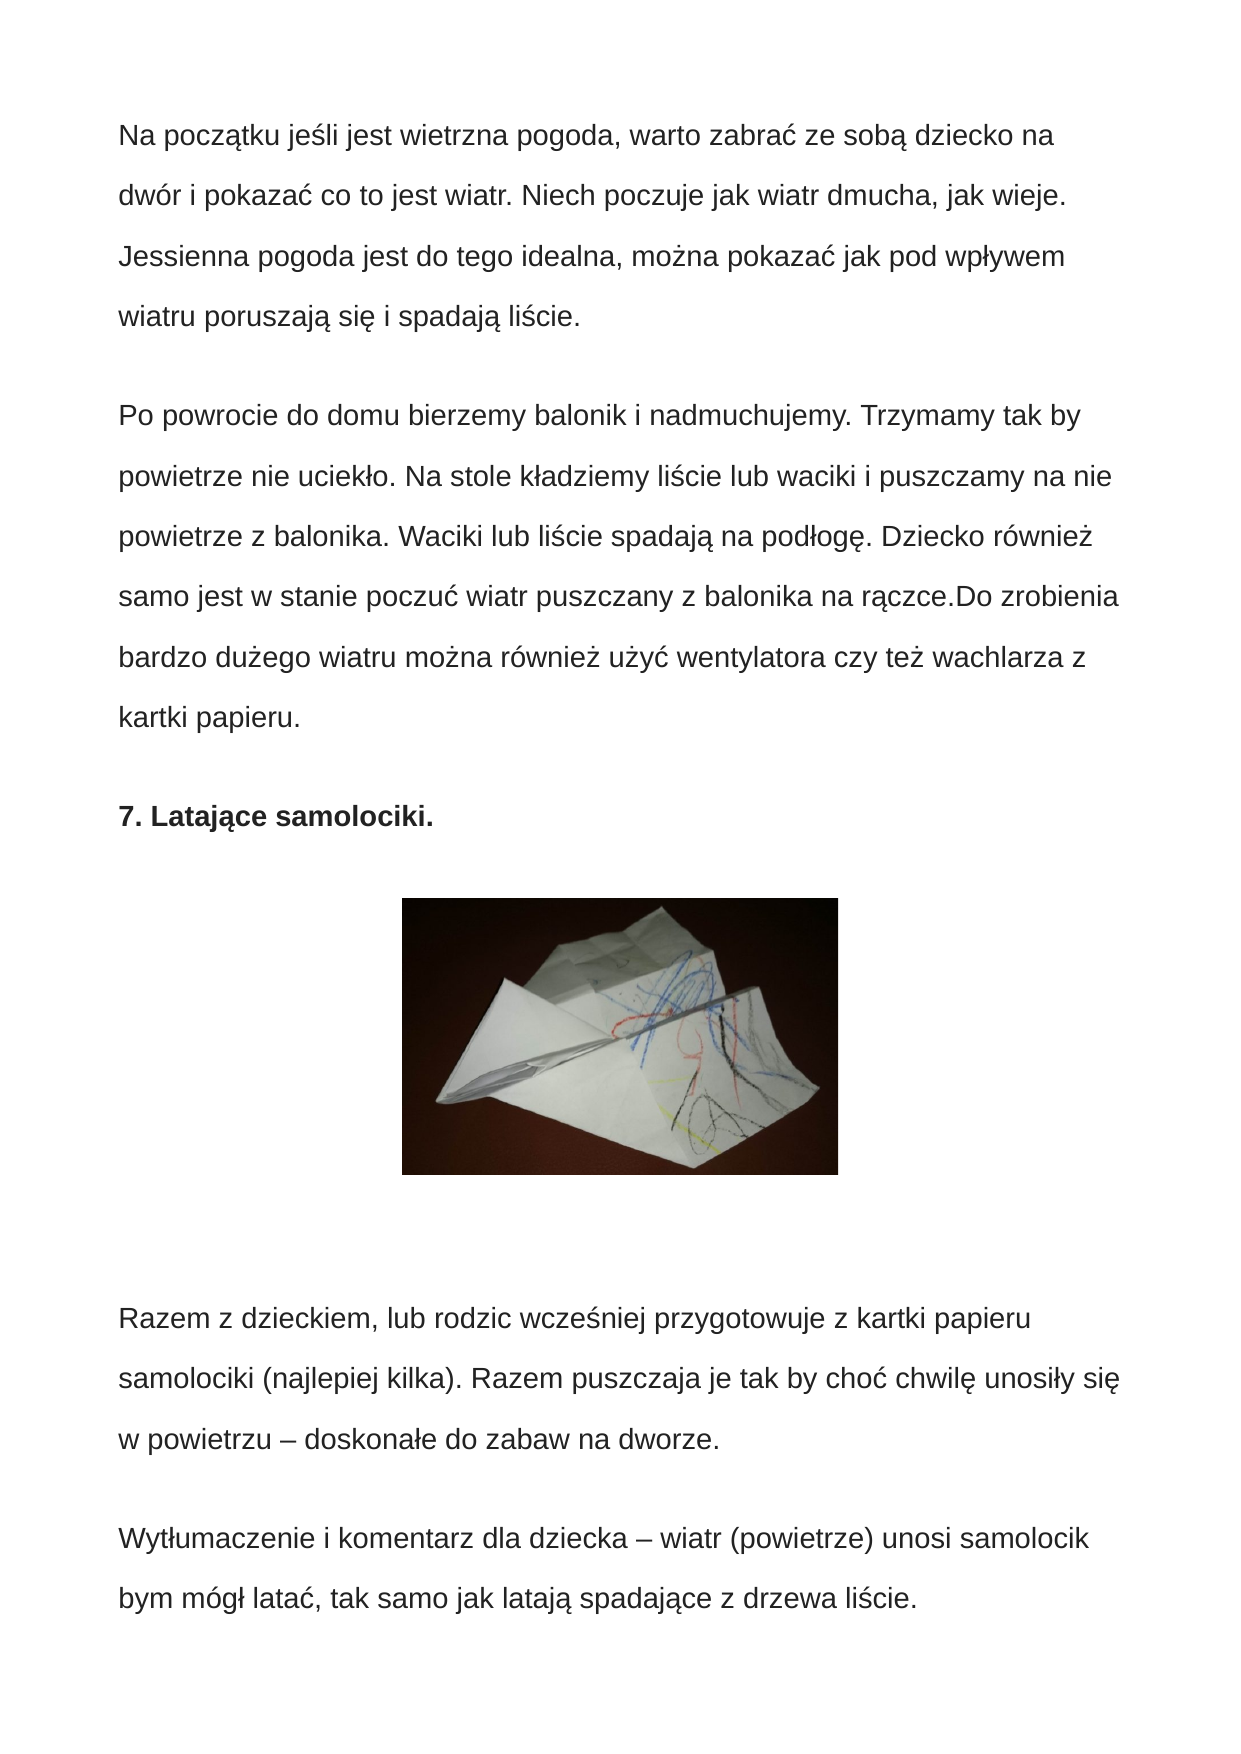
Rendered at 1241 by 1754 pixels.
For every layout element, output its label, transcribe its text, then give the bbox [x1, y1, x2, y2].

text Wytłumaczenie i komentarz dla dziecka – wiatr (powietrze) unosi samolocik bym mógł latać, tak samo jak latają spadające z drzewa liście. [118, 1521, 1122, 1615]
text Po powrocie do domu bierzemy balonik i nadmuchujemy. Trzymamy tak by powietrze nie uciekło. Na stole kładziemy liście lub waciki i puszczamy na nie powietrze z balonika. Waciki lub liście spadają na podłogę. Dziecko również samo jest w stanie poczuć wiatr puszczany z balonika na rączce.Do zrobienia bardzo dużego wiatru można również użyć wentylatora czy też wachlarza z kartki papieru. [118, 398, 1122, 733]
text Na początku jeśli jest wietrzna pogoda, warto zabrać ze sobą dziecko na dwór i pokazać co to jest wiatr. Niech poczuje jak wiatr dmucha, jak wieje. Jessienna pogoda jest do tego idealna, można pokazać jak pod wpływem wiatru poruszają się i spadają liście. [118, 118, 1122, 333]
text 7. Latające samolociki. [118, 799, 1122, 833]
text Razem z dzieckiem, lub rodzic wcześniej przygotowuje z kartki papieru samolociki (najlepiej kilka). Razem puszczaja je tak by choć chwilę unosiły się w powietrzu – doskonałe do zabaw na dworze. [118, 1301, 1122, 1455]
picture [402, 898, 839, 1175]
